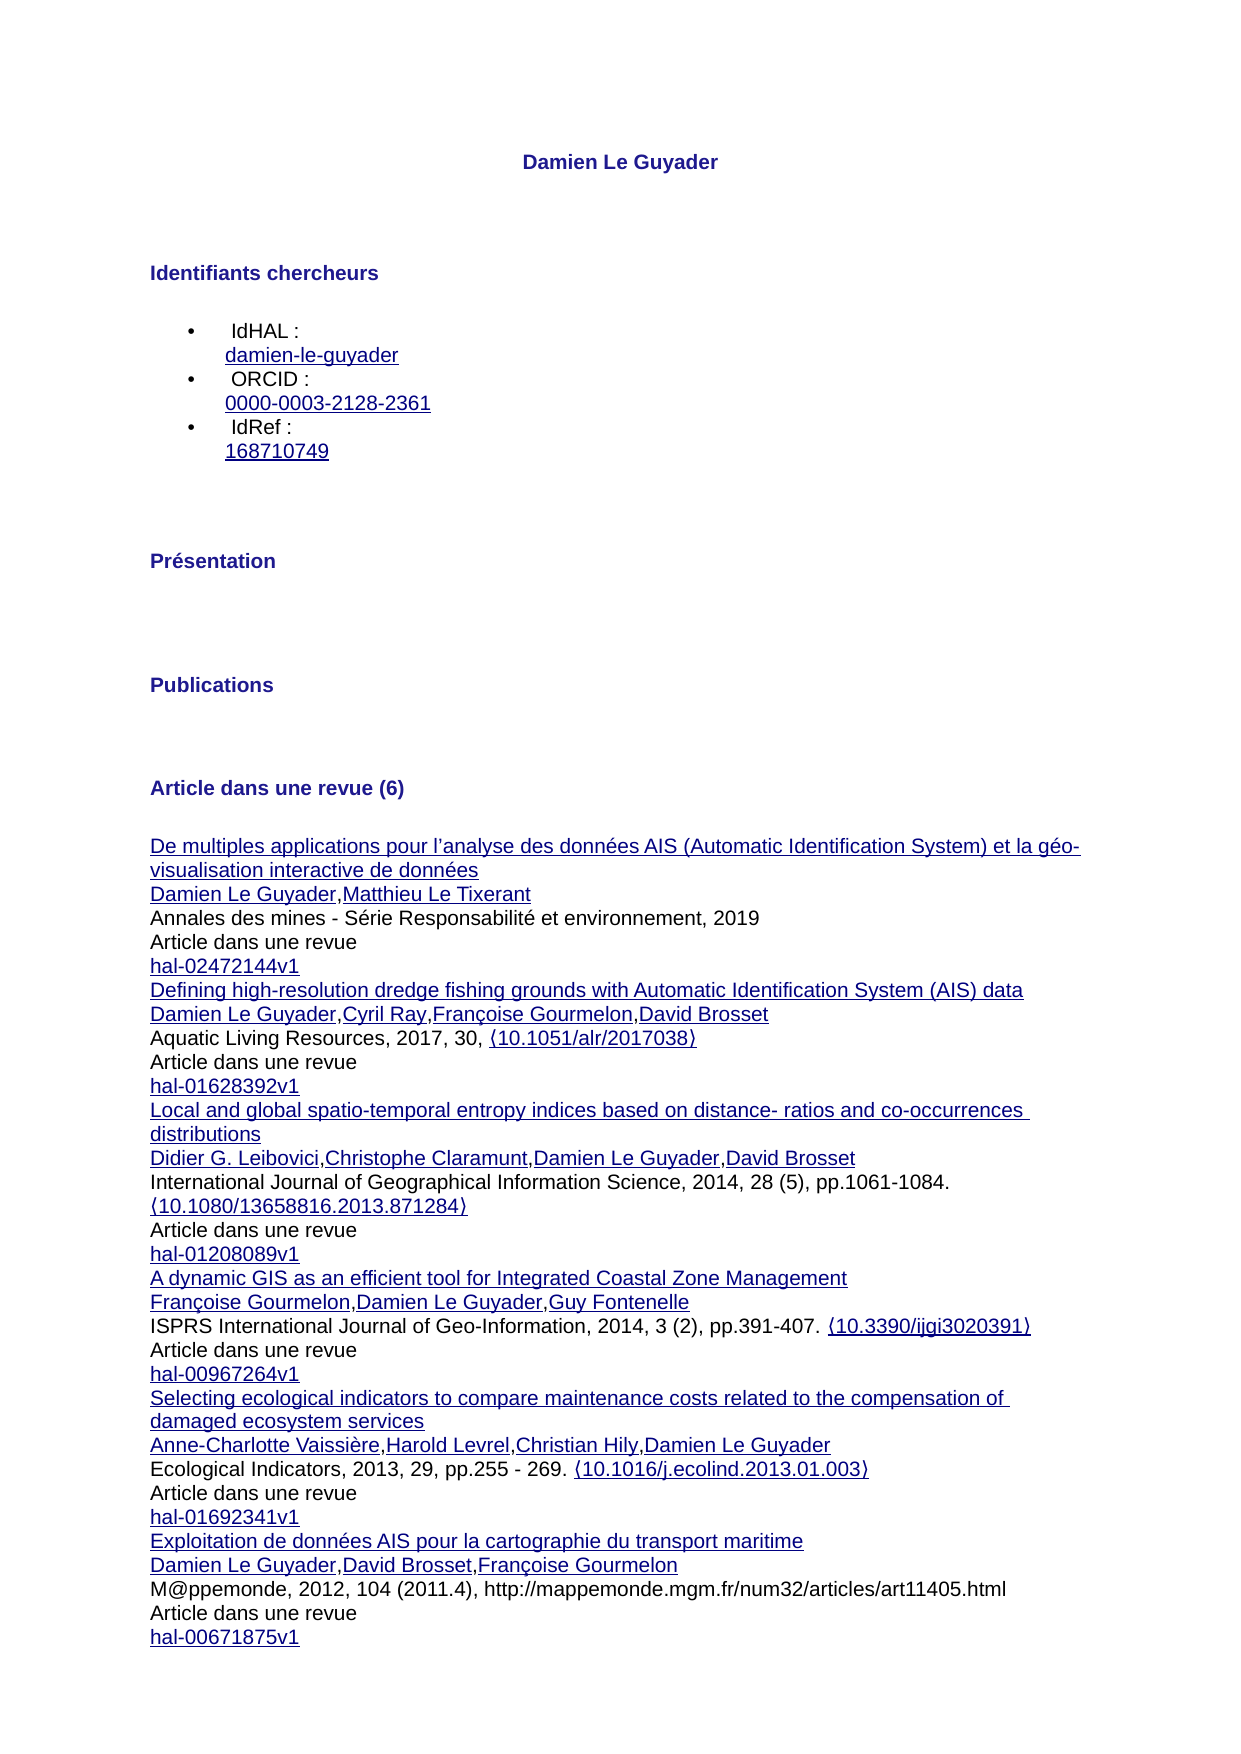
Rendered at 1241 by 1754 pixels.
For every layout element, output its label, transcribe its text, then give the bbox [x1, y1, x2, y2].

table_cell Local and global spatio-temporal entropy indices based on distance- ratios and co-occurrences distributions Didier G. Leibovici,Christophe Claramunt,Damien Le Guyader,David Brosset International Journal of Geographical Information Science, 2014, 28 (5), pp.1061-1084. ⟨10.1080/13658816.2013.871284⟩ Article dans une revue hal-01208089v1 [150, 1098, 1090, 1266]
subtitle Article dans une revue (6) [150, 776, 1090, 800]
table_cell Exploitation de données AIS pour la cartographie du transport maritime Damien Le Guyader,David Brosset,Françoise Gourmelon M@ppemonde, 2012, 104 (2011.4), http://mappemonde.mgm.fr/num32/articles/art11405.html Article dans une revue hal-00671875v1 [150, 1529, 1090, 1649]
list IdHAL : [187, 319, 1090, 343]
subtitle Présentation [150, 549, 1090, 573]
subtitle Damien Le Guyader [150, 150, 1090, 174]
table_cell Selecting ecological indicators to compare maintenance costs related to the compensation of damaged ecosystem services Anne-Charlotte Vaissière,Harold Levrel,Christian Hily,Damien Le Guyader Ecological Indicators, 2013, 29, pp.255 - 269. ⟨10.1016/j.ecolind.2013.01.003⟩ Article dans une revue hal-01692341v1 [150, 1385, 1090, 1529]
list ORCID : [187, 367, 1090, 391]
list 0000-0003-2128-2361 [187, 391, 1090, 414]
list damien-le-guyader [187, 343, 1090, 367]
table_header De multiples applications pour l’analyse des données AIS (Automatic Identification System) et la géo-visualisation interactive de données Damien Le Guyader,Matthieu Le Tixerant Annales des mines - Série Responsabilité et environnement, 2019 Article dans une revue hal-02472144v1 [150, 834, 1090, 978]
table_cell A dynamic GIS as an efficient tool for Integrated Coastal Zone Management Françoise Gourmelon,Damien Le Guyader,Guy Fontenelle ISPRS International Journal of Geo-Information, 2014, 3 (2), pp.391-407. ⟨10.3390/ijgi3020391⟩ Article dans une revue hal-00967264v1 [150, 1266, 1090, 1385]
list 168710749 [187, 438, 1090, 462]
subtitle Identifiants chercheurs [150, 260, 1090, 284]
subtitle Publications [150, 673, 1090, 697]
table_cell Defining high-resolution dredge fishing grounds with Automatic Identification System (AIS) data Damien Le Guyader,Cyril Ray,Françoise Gourmelon,David Brosset Aquatic Living Resources, 2017, 30, ⟨10.1051/alr/2017038⟩ Article dans une revue hal-01628392v1 [150, 978, 1090, 1098]
list IdRef : [187, 414, 1090, 438]
